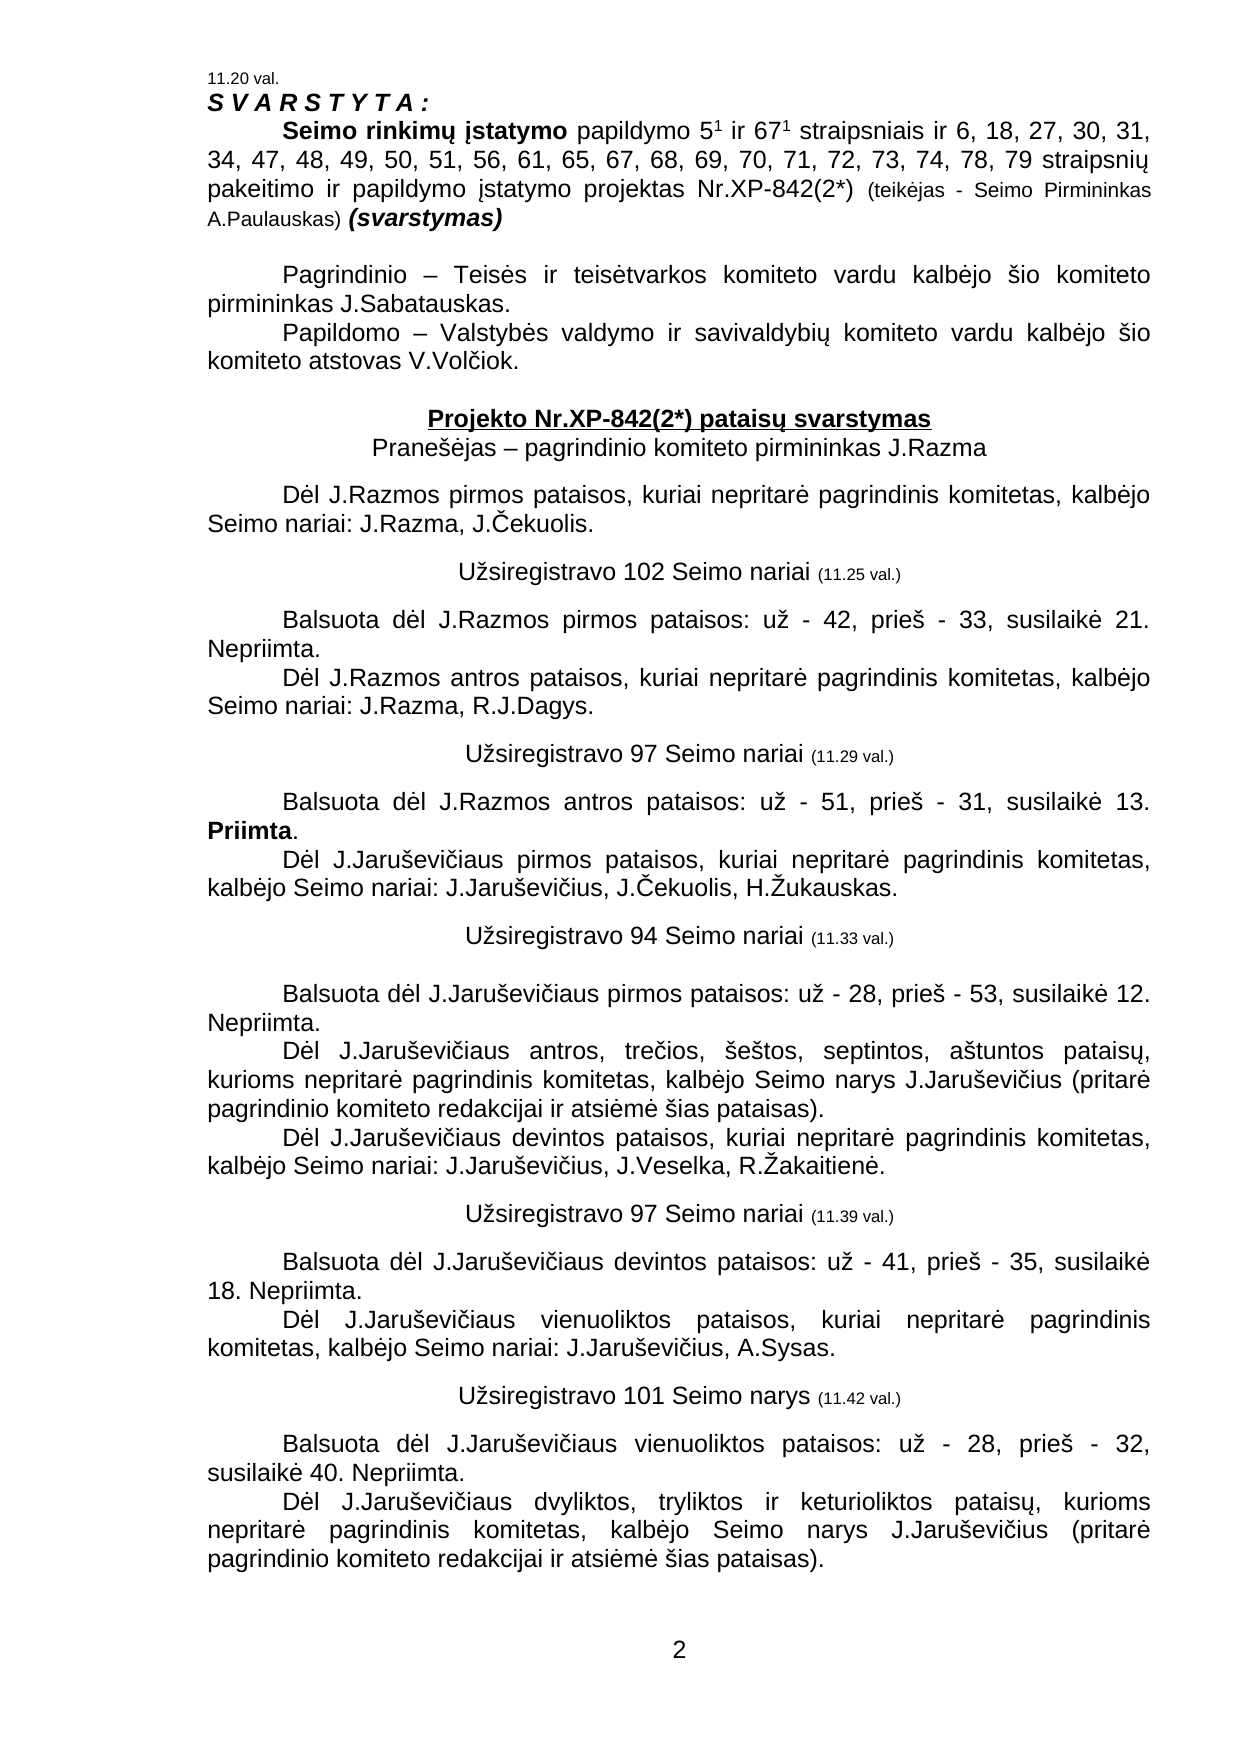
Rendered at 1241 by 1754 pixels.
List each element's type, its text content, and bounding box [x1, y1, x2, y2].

text Dėl J.Razmos antros pataisos, kuriai nepritarė pagrindinis komitetas, kalbėjo Seimo nariai: J.Razma, R.J.Dagys. [207, 663, 1152, 720]
text Užsiregistravo 102 Seimo nariai (11.25 val.) [207, 557, 1152, 586]
text Papildomo – Valstybės valdymo ir savivaldybių komiteto vardu kalbėjo šio komiteto atstovas V.Volčiok. [207, 318, 1152, 375]
text Balsuota dėl J.Jaruševičiaus pirmos pataisos: už - 28, prieš - 53, susilaikė 12. Nepriimta. [207, 979, 1152, 1036]
text Užsiregistravo 97 Seimo nariai (11.29 val.) [207, 739, 1152, 768]
text Seimo rinkimų įstatymo papildymo 51 ir 671 straipsniais ir 6, 18, 27, 30, 31, 34, 47, 48, 49, 50, 51, 56, 61, 65, 67, 68, 69, 70, 71, 72, 73, 74, 78, 79 straipsnių pakeitimo ir papildymo įstatymo projektas Nr.XP-842(2*) (teikėjas - Seimo Pirmininkas A.Paulauskas) (svarstymas) [207, 116, 1152, 231]
text S V A R S T Y T A : [207, 88, 1152, 116]
text Pranešėjas – pagrindinio komiteto pirmininkas J.Razma [207, 433, 1152, 461]
text Užsiregistravo 101 Seimo narys (11.42 val.) [207, 1381, 1152, 1410]
text Dėl J.Jaruševičiaus dvyliktos, tryliktos ir keturioliktos pataisų, kurioms nepritarė pagrindinis komitetas, kalbėjo Seimo narys J.Jaruševičius (pritarė pagrindinio komiteto redakcijai ir atsiėmė šias pataisas). [207, 1487, 1152, 1573]
text 11.20 val. [207, 68, 1152, 88]
text Užsiregistravo 94 Seimo nariai (11.33 val.) [207, 921, 1152, 950]
text Balsuota dėl J.Razmos pirmos pataisos: už - 42, prieš - 33, susilaikė 21. Nepriimta. [207, 605, 1152, 663]
text Dėl J.Jaruševičiaus antros, trečios, šeštos, septintos, aštuntos pataisų, kurioms nepritarė pagrindinis komitetas, kalbėjo Seimo narys J.Jaruševičius (pritarė pagrindinio komiteto redakcijai ir atsiėmė šias pataisas). [207, 1036, 1152, 1123]
text Balsuota dėl J.Razmos antros pataisos: už - 51, prieš - 31, susilaikė 13. Priimta. [207, 787, 1152, 845]
text Užsiregistravo 97 Seimo nariai (11.39 val.) [207, 1199, 1152, 1228]
text Pagrindinio – Teisės ir teisėtvarkos komiteto vardu kalbėjo šio komiteto pirmininkas J.Sabatauskas. [207, 260, 1152, 318]
text Balsuota dėl J.Jaruševičiaus vienuoliktos pataisos: už - 28, prieš - 32, susilaikė 40. Nepriimta. [207, 1429, 1152, 1487]
text Dėl J.Jaruševičiaus devintos pataisos, kuriai nepritarė pagrindinis komitetas, kalbėjo Seimo nariai: J.Jaruševičius, J.Veselka, R.Žakaitienė. [207, 1123, 1152, 1180]
text Dėl J.Jaruševičiaus vienuoliktos pataisos, kuriai nepritarė pagrindinis komitetas, kalbėjo Seimo nariai: J.Jaruševičius, A.Sysas. [207, 1305, 1152, 1362]
text Balsuota dėl J.Jaruševičiaus devintos pataisos: už - 41, prieš - 35, susilaikė 18. Nepriimta. [207, 1247, 1152, 1305]
text Dėl J.Razmos pirmos pataisos, kuriai nepritarė pagrindinis komitetas, kalbėjo Seimo nariai: J.Razma, J.Čekuolis. [207, 481, 1152, 538]
subtitle Projekto Nr.XP-842(2*) pataisų svarstymas [207, 404, 1152, 433]
text Dėl J.Jaruševičiaus pirmos pataisos, kuriai nepritarė pagrindinis komitetas, kalbėjo Seimo nariai: J.Jaruševičius, J.Čekuolis, H.Žukauskas. [207, 845, 1152, 902]
